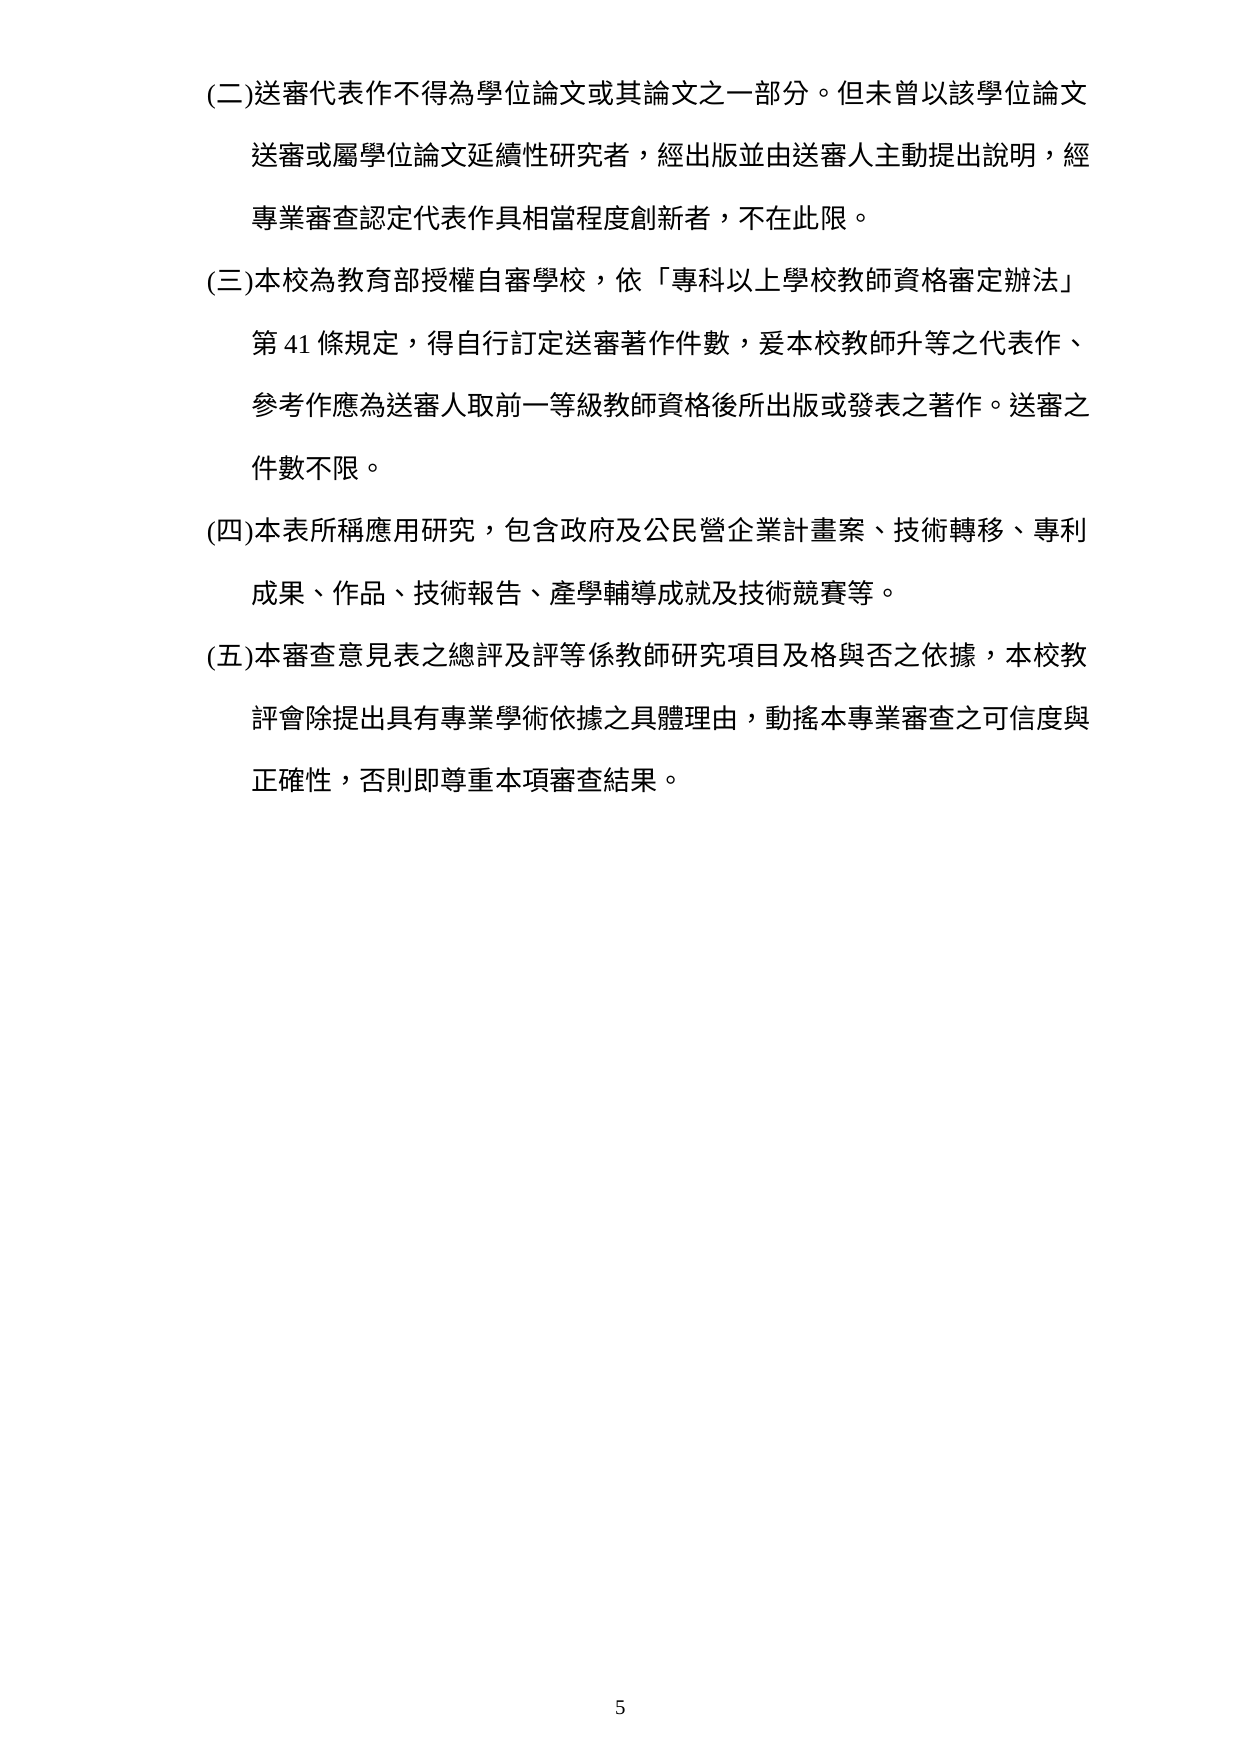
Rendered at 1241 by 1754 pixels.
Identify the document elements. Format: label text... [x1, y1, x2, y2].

text (五)本審查意見表之總評及評等係教師研究項目及格與否之依據，本校教評會除提出具有專業學術依據之具體理由，動搖本專業審查之可信度與正確性，否則即尊重本項審查結果。 [207, 612, 1091, 800]
text (二)送審代表作不得為學位論文或其論文之一部分。但未曾以該學位論文送審或屬學位論文延續性研究者，經出版並由送審人主動提出說明，經專業審查認定代表作具相當程度創新者，不在此限。 [207, 50, 1091, 237]
text (四)本表所稱應用研究，包含政府及公民營企業計畫案、技術轉移、專利成果、作品、技術報告、產學輔導成就及技術競賽等。 [207, 487, 1091, 612]
text (三)本校為教育部授權自審學校，依「專科以上學校教師資格審定辦法」第41條規定，得自行訂定送審著作件數，爰本校教師升等之代表作、參考作應為送審人取前一等級教師資格後所出版或發表之著作。送審之件數不限。 [207, 237, 1091, 487]
